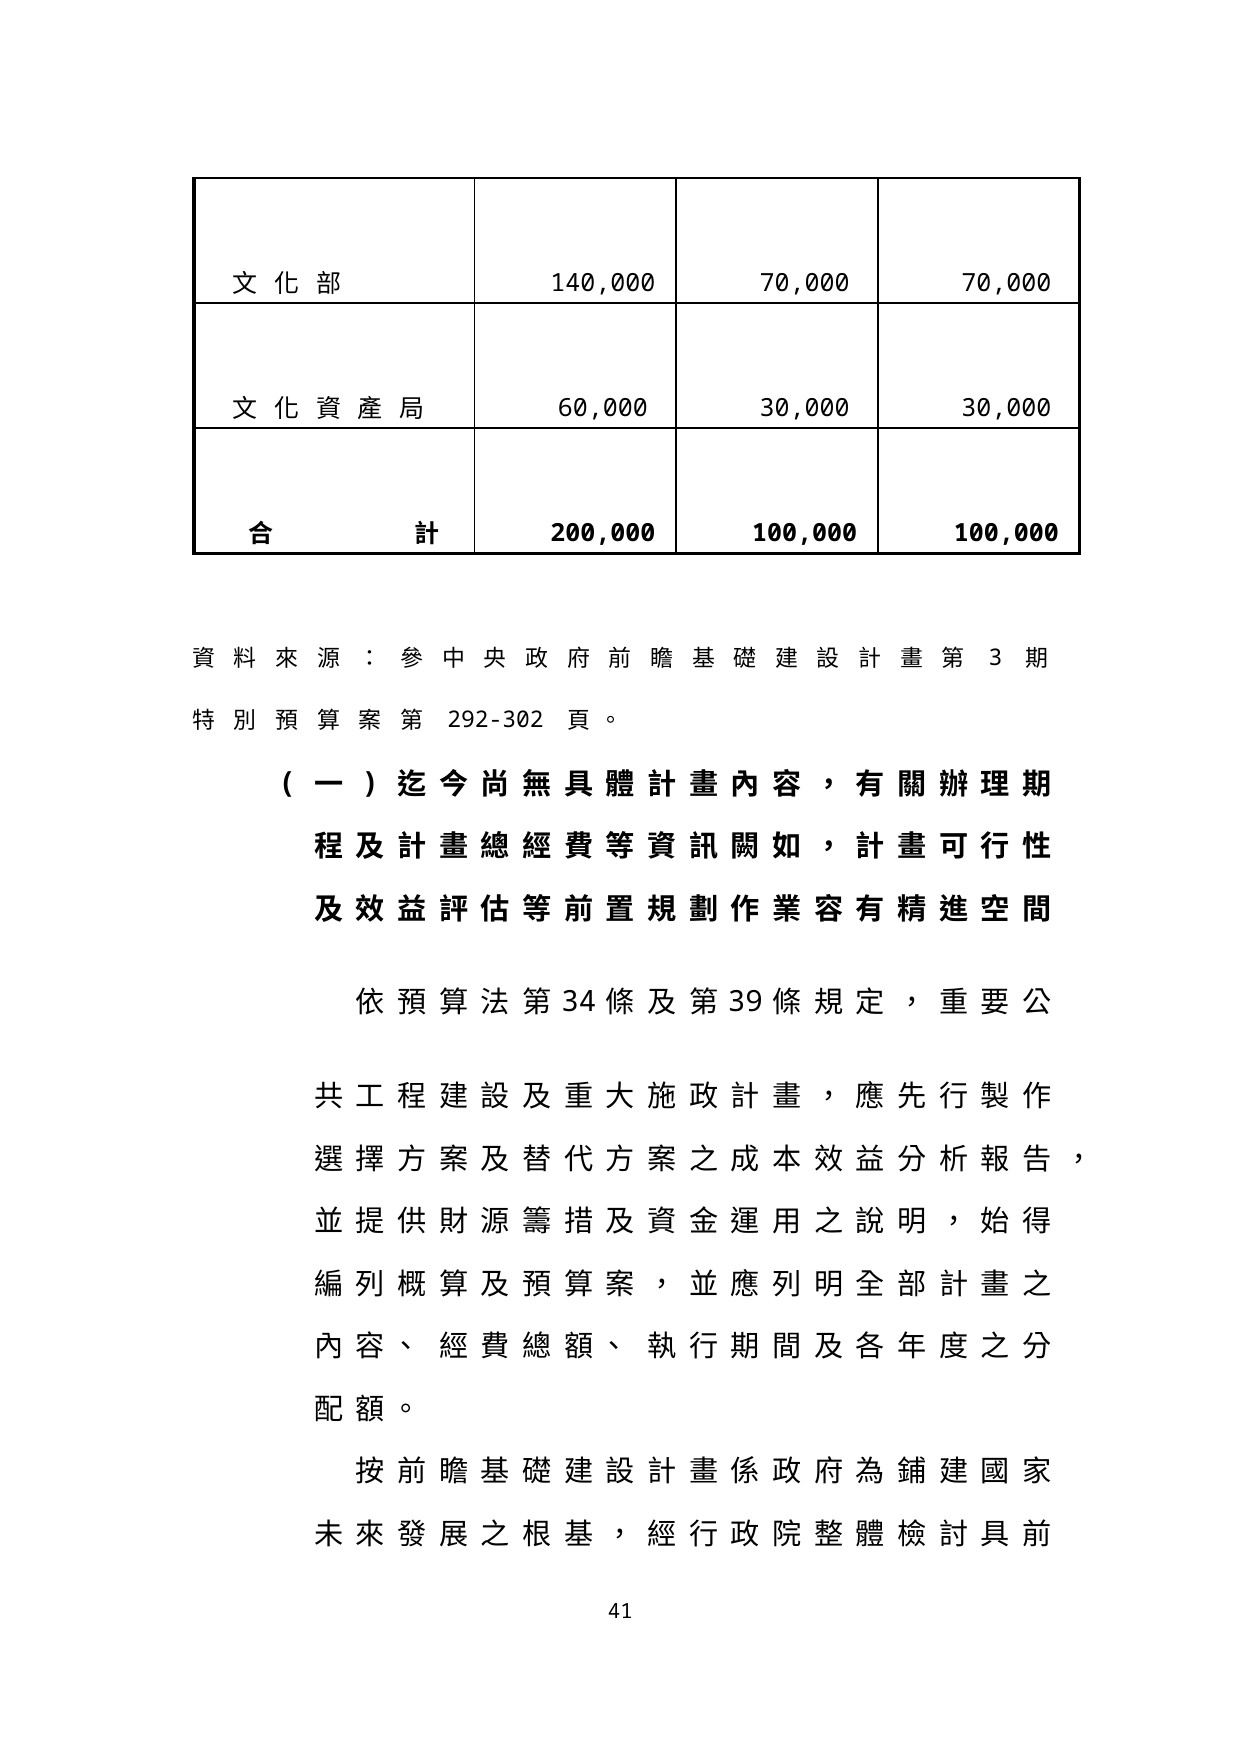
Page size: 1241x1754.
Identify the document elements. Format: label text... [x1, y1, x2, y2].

table_cell 60,000 [475, 304, 675, 427]
table_cell 100,000 [879, 429, 1078, 552]
table_cell 文化部 [196, 179, 474, 302]
text 資料來源：參中央政府前瞻基礎建設計畫第3期特別預算案第292-302頁。 [183, 615, 1058, 740]
table_cell 70,000 [677, 179, 877, 302]
table_cell 合 計 [196, 429, 474, 552]
table_cell 200,000 [475, 429, 675, 552]
text 依預算法第34條及第39條規定，重要公共工程建設及重大施政計畫，應先行製作選擇方案及替代方案之成本效益分析報告，並提供財源籌措及資金運用之說明，始得編列概算及預算案，並應列明全部計畫之內容、經費總額、執行期間及各年度之分配額。 [271, 927, 1058, 1427]
text 按前瞻基礎建設計畫係政府為鋪建國家未來發展之根基，經行政院整體檢討具前 [271, 1427, 1058, 1552]
table_cell 70,000 [879, 179, 1078, 302]
table_cell 文化資產局 [196, 304, 474, 427]
table_cell 140,000 [475, 179, 675, 302]
table_cell 30,000 [879, 304, 1078, 427]
table_cell 30,000 [677, 304, 877, 427]
table_cell 100,000 [677, 429, 877, 552]
text (一)迄今尚無具體計畫內容，有關辦理期程及計畫總經費等資訊闕如，計畫可行性及效益評估等前置規劃作業容有精進空間 [242, 740, 1058, 927]
